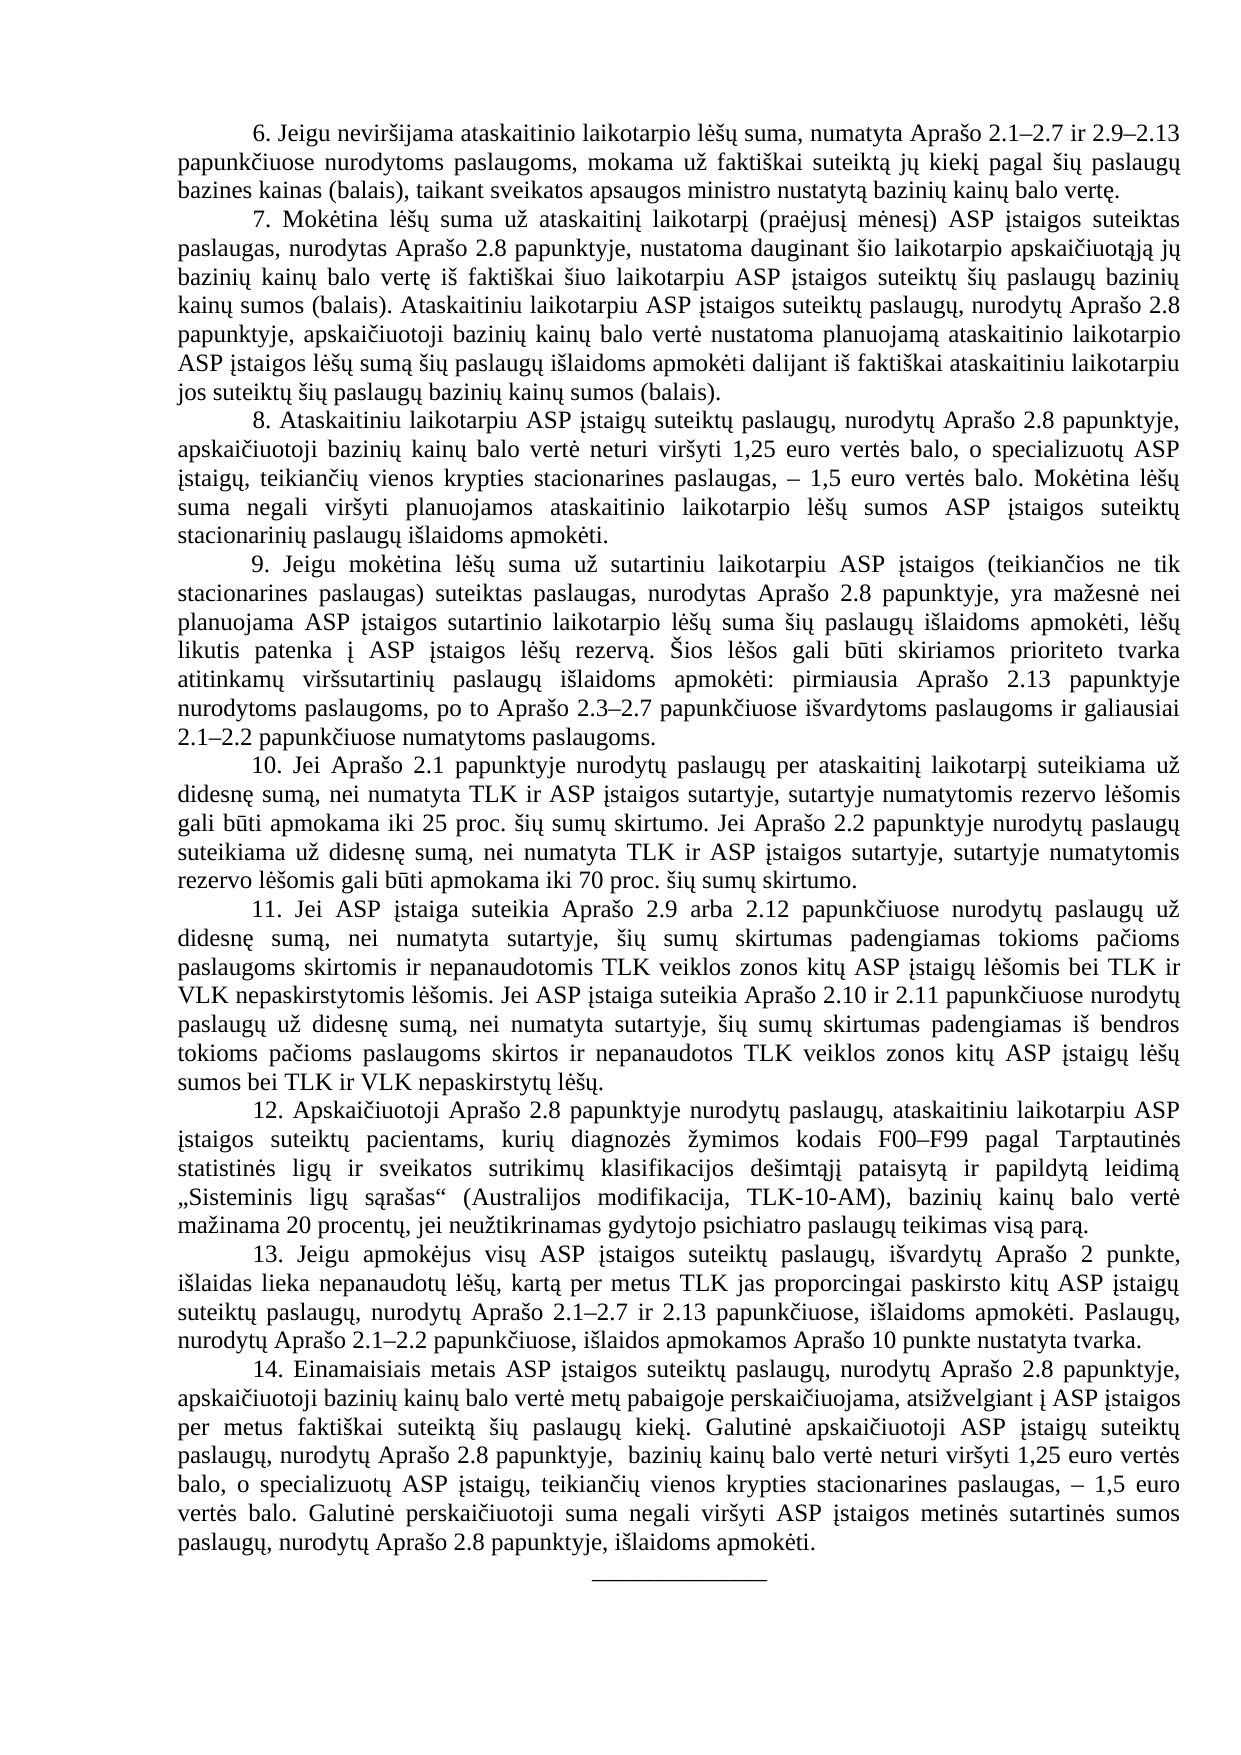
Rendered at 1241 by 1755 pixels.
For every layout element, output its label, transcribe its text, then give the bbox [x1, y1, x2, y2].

text 6. Jeigu neviršijama ataskaitinio laikotarpio lėšų suma, numatyta Aprašo 2.1–2.7 ir 2.9–2.13 papunkčiuose nurodytoms paslaugoms, mokama už faktiškai suteiktą jų kiekį pagal šių paslaugų bazines kainas (balais), taikant sveikatos apsaugos ministro nustatytą bazinių kainų balo vertę. [177, 118, 1181, 204]
text 9. Jeigu mokėtina lėšų suma už sutartiniu laikotarpiu ASP įstaigos (teikiančios ne tik stacionarines paslaugas) suteiktas paslaugas, nurodytas Aprašo 2.8 papunktyje, yra mažesnė nei planuojama ASP įstaigos sutartinio laikotarpio lėšų suma šių paslaugų išlaidoms apmokėti, lėšų likutis patenka į ASP įstaigos lėšų rezervą. Šios lėšos gali būti skiriamos prioriteto tvarka atitinkamų viršsutartinių paslaugų išlaidoms apmokėti: pirmiausia Aprašo 2.13 papunktyje nurodytoms paslaugoms, po to Aprašo 2.3–2.7 papunkčiuose išvardytoms paslaugoms ir galiausiai 2.1–2.2 papunkčiuose numatytoms paslaugoms. [177, 549, 1181, 751]
text 11. Jei ASP įstaiga suteikia Aprašo 2.9 arba 2.12 papunkčiuose nurodytų paslaugų už didesnę sumą, nei numatyta sutartyje, šių sumų skirtumas padengiamas tokioms pačioms paslaugoms skirtomis ir nepanaudotomis TLK veiklos zonos kitų ASP įstaigų lėšomis bei TLK ir VLK nepaskirstytomis lėšomis. Jei ASP įstaiga suteikia Aprašo 2.10 ir 2.11 papunkčiuose nurodytų paslaugų už didesnę sumą, nei numatyta sutartyje, šių sumų skirtumas padengiamas iš bendros tokioms pačioms paslaugoms skirtos ir nepanaudotos TLK veiklos zonos kitų ASP įstaigų lėšų sumos bei TLK ir VLK nepaskirstytų lėšų. [177, 894, 1181, 1096]
text 13. Jeigu apmokėjus visų ASP įstaigos suteiktų paslaugų, išvardytų Aprašo 2 punkte, išlaidas lieka nepanaudotų lėšų, kartą per metus TLK jas proporcingai paskirsto kitų ASP įstaigų suteiktų paslaugų, nurodytų Aprašo 2.1–2.7 ir 2.13 papunkčiuose, išlaidoms apmokėti. Paslaugų, nurodytų Aprašo 2.1–2.2 papunkčiuose, išlaidos apmokamos Aprašo 10 punkte nustatyta tvarka. [177, 1239, 1181, 1354]
text 10. Jei Aprašo 2.1 papunktyje nurodytų paslaugų per ataskaitinį laikotarpį suteikiama už didesnę sumą, nei numatyta TLK ir ASP įstaigos sutartyje, sutartyje numatytomis rezervo lėšomis gali būti apmokama iki 25 proc. šių sumų skirtumo. Jei Aprašo 2.2 papunktyje nurodytų paslaugų suteikiama už didesnę sumą, nei numatyta TLK ir ASP įstaigos sutartyje, sutartyje numatytomis rezervo lėšomis gali būti apmokama iki 70 proc. šių sumų skirtumo. [177, 751, 1181, 894]
text 14. Einamaisiais metais ASP įstaigos suteiktų paslaugų, nurodytų Aprašo 2.8 papunktyje, apskaičiuotoji bazinių kainų balo vertė metų pabaigoje perskaičiuojama, atsižvelgiant į ASP įstaigos per metus faktiškai suteiktą šių paslaugų kiekį. Galutinė apskaičiuotoji ASP įstaigų suteiktų paslaugų, nurodytų Aprašo 2.8 papunktyje, bazinių kainų balo vertė neturi viršyti 1,25 euro vertės balo, o specializuotų ASP įstaigų, teikiančių vienos krypties stacionarines paslaugas, – 1,5 euro vertės balo. Galutinė perskaičiuotoji suma negali viršyti ASP įstaigos metinės sutartinės sumos paslaugų, nurodytų Aprašo 2.8 papunktyje, išlaidoms apmokėti. [177, 1354, 1181, 1556]
text 8. Ataskaitiniu laikotarpiu ASP įstaigų suteiktų paslaugų, nurodytų Aprašo 2.8 papunktyje, apskaičiuotoji bazinių kainų balo vertė neturi viršyti 1,25 euro vertės balo, o specializuotų ASP įstaigų, teikiančių vienos krypties stacionarines paslaugas, – 1,5 euro vertės balo. Mokėtina lėšų suma negali viršyti planuojamos ataskaitinio laikotarpio lėšų sumos ASP įstaigos suteiktų stacionarinių paslaugų išlaidoms apmokėti. [177, 406, 1181, 549]
text 7. Mokėtina lėšų suma už ataskaitinį laikotarpį (praėjusį mėnesį) ASP įstaigos suteiktas paslaugas, nurodytas Aprašo 2.8 papunktyje, nustatoma dauginant šio laikotarpio apskaičiuotąją jų bazinių kainų balo vertę iš faktiškai šiuo laikotarpiu ASP įstaigos suteiktų šių paslaugų bazinių kainų sumos (balais). Ataskaitiniu laikotarpiu ASP įstaigos suteiktų paslaugų, nurodytų Aprašo 2.8 papunktyje, apskaičiuotoji bazinių kainų balo vertė nustatoma planuojamą ataskaitinio laikotarpio ASP įstaigos lėšų sumą šių paslaugų išlaidoms apmokėti dalijant iš faktiškai ataskaitiniu laikotarpiu jos suteiktų šių paslaugų bazinių kainų sumos (balais). [177, 204, 1181, 406]
text 12. Apskaičiuotoji Aprašo 2.8 papunktyje nurodytų paslaugų, ataskaitiniu laikotarpiu ASP įstaigos suteiktų pacientams, kurių diagnozės žymimos kodais F00–F99 pagal Tarptautinės statistinės ligų ir sveikatos sutrikimų klasifikacijos dešimtąjį pataisytą ir papildytą leidimą „Sisteminis ligų sąrašas“ (Australijos modifikacija, TLK-10-AM), bazinių kainų balo vertė mažinama 20 procentų, jei neužtikrinamas gydytojo psichiatro paslaugų teikimas visą parą. [177, 1096, 1181, 1239]
text ______________ [177, 1556, 1181, 1584]
